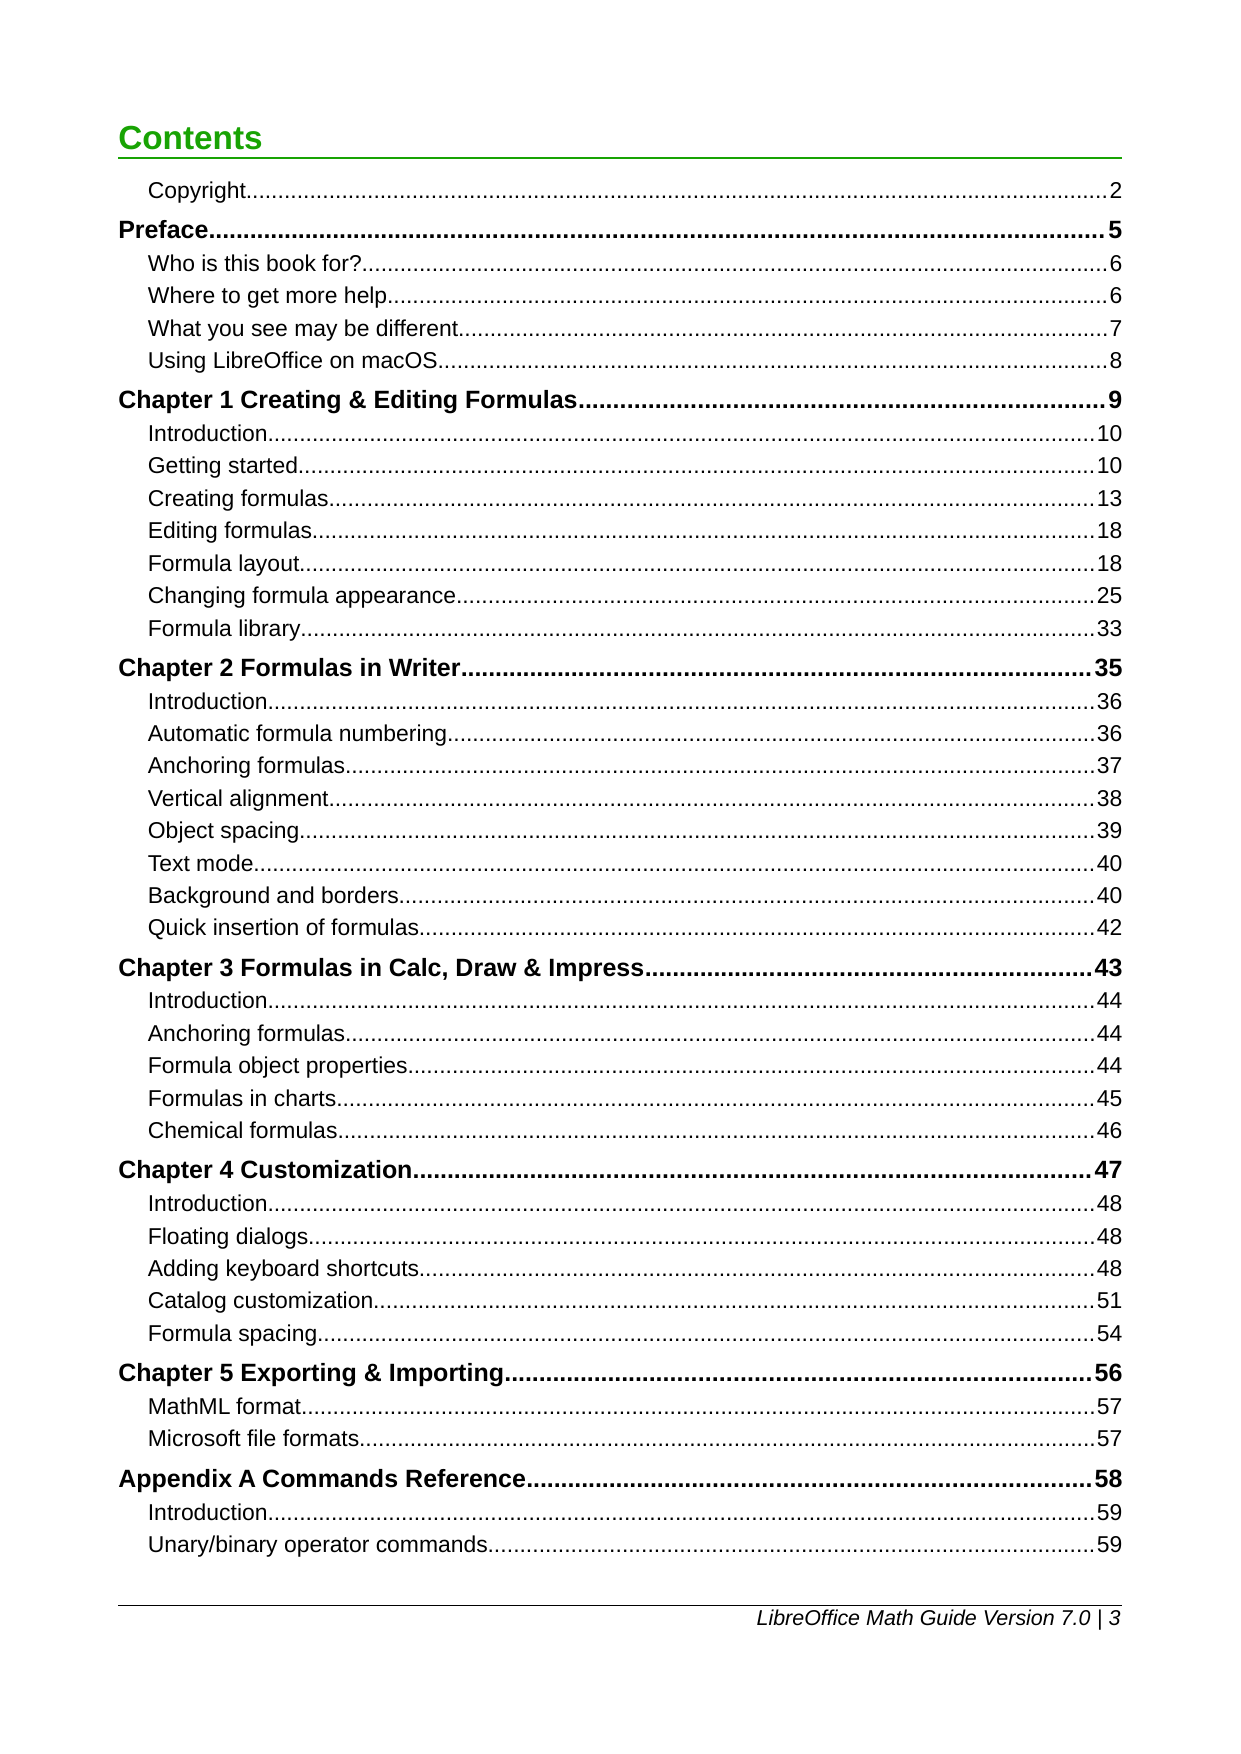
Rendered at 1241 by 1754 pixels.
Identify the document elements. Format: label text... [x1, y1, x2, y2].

text Background and borders 40 [148, 882, 1122, 908]
text Adding keyboard shortcuts 48 [148, 1255, 1122, 1281]
text Introduction 44 [148, 987, 1122, 1014]
text Vertical alignment 38 [148, 785, 1122, 811]
text Formula object properties 44 [148, 1052, 1122, 1079]
text Who is this book for? 6 [148, 250, 1122, 276]
text Getting started 10 [148, 452, 1122, 479]
text Formula layout 18 [148, 550, 1122, 576]
text Text mode 40 [148, 849, 1122, 876]
text Unary/binary operator commands 59 [148, 1531, 1122, 1557]
subtitle Contents [118, 118, 1122, 157]
text Anchoring formulas 44 [148, 1020, 1122, 1046]
text Introduction 10 [148, 420, 1122, 446]
text Quick insertion of formulas 42 [148, 914, 1122, 941]
text Changing formula appearance 25 [148, 582, 1122, 608]
text Chemical formulas 46 [148, 1117, 1122, 1143]
text Chapter 2 Formulas in Writer 35 [118, 653, 1122, 682]
text MathML format 57 [148, 1393, 1122, 1419]
text Preface 5 [118, 215, 1122, 244]
text Formula library 33 [148, 614, 1122, 641]
text Chapter 1 Creating & Editing Formulas 9 [118, 385, 1122, 414]
text Chapter 4 Customization 47 [118, 1155, 1122, 1184]
text Formulas in charts 45 [148, 1085, 1122, 1111]
text Editing formulas 18 [148, 517, 1122, 544]
text Appendix A Commands Reference 58 [118, 1464, 1122, 1492]
text Object spacing 39 [148, 817, 1122, 843]
text Introduction 36 [148, 688, 1122, 714]
text Formula spacing 54 [148, 1320, 1122, 1346]
text What you see may be different 7 [148, 314, 1122, 341]
text Using LibreOffice on macOS 8 [148, 347, 1122, 373]
text Introduction 59 [148, 1498, 1122, 1525]
text Copyright 2 [148, 177, 1122, 203]
text Where to get more help 6 [148, 282, 1122, 308]
text Floating dialogs 48 [148, 1223, 1122, 1249]
text Chapter 3 Formulas in Calc, Draw & Impress 43 [118, 953, 1122, 981]
text Automatic formula numbering 36 [148, 720, 1122, 746]
text Catalog customization 51 [148, 1287, 1122, 1314]
text Chapter 5 Exporting & Importing 56 [118, 1358, 1122, 1387]
text Introduction 48 [148, 1190, 1122, 1217]
text Anchoring formulas 37 [148, 752, 1122, 779]
text Creating formulas 13 [148, 485, 1122, 511]
text Microsoft file formats 57 [148, 1425, 1122, 1452]
